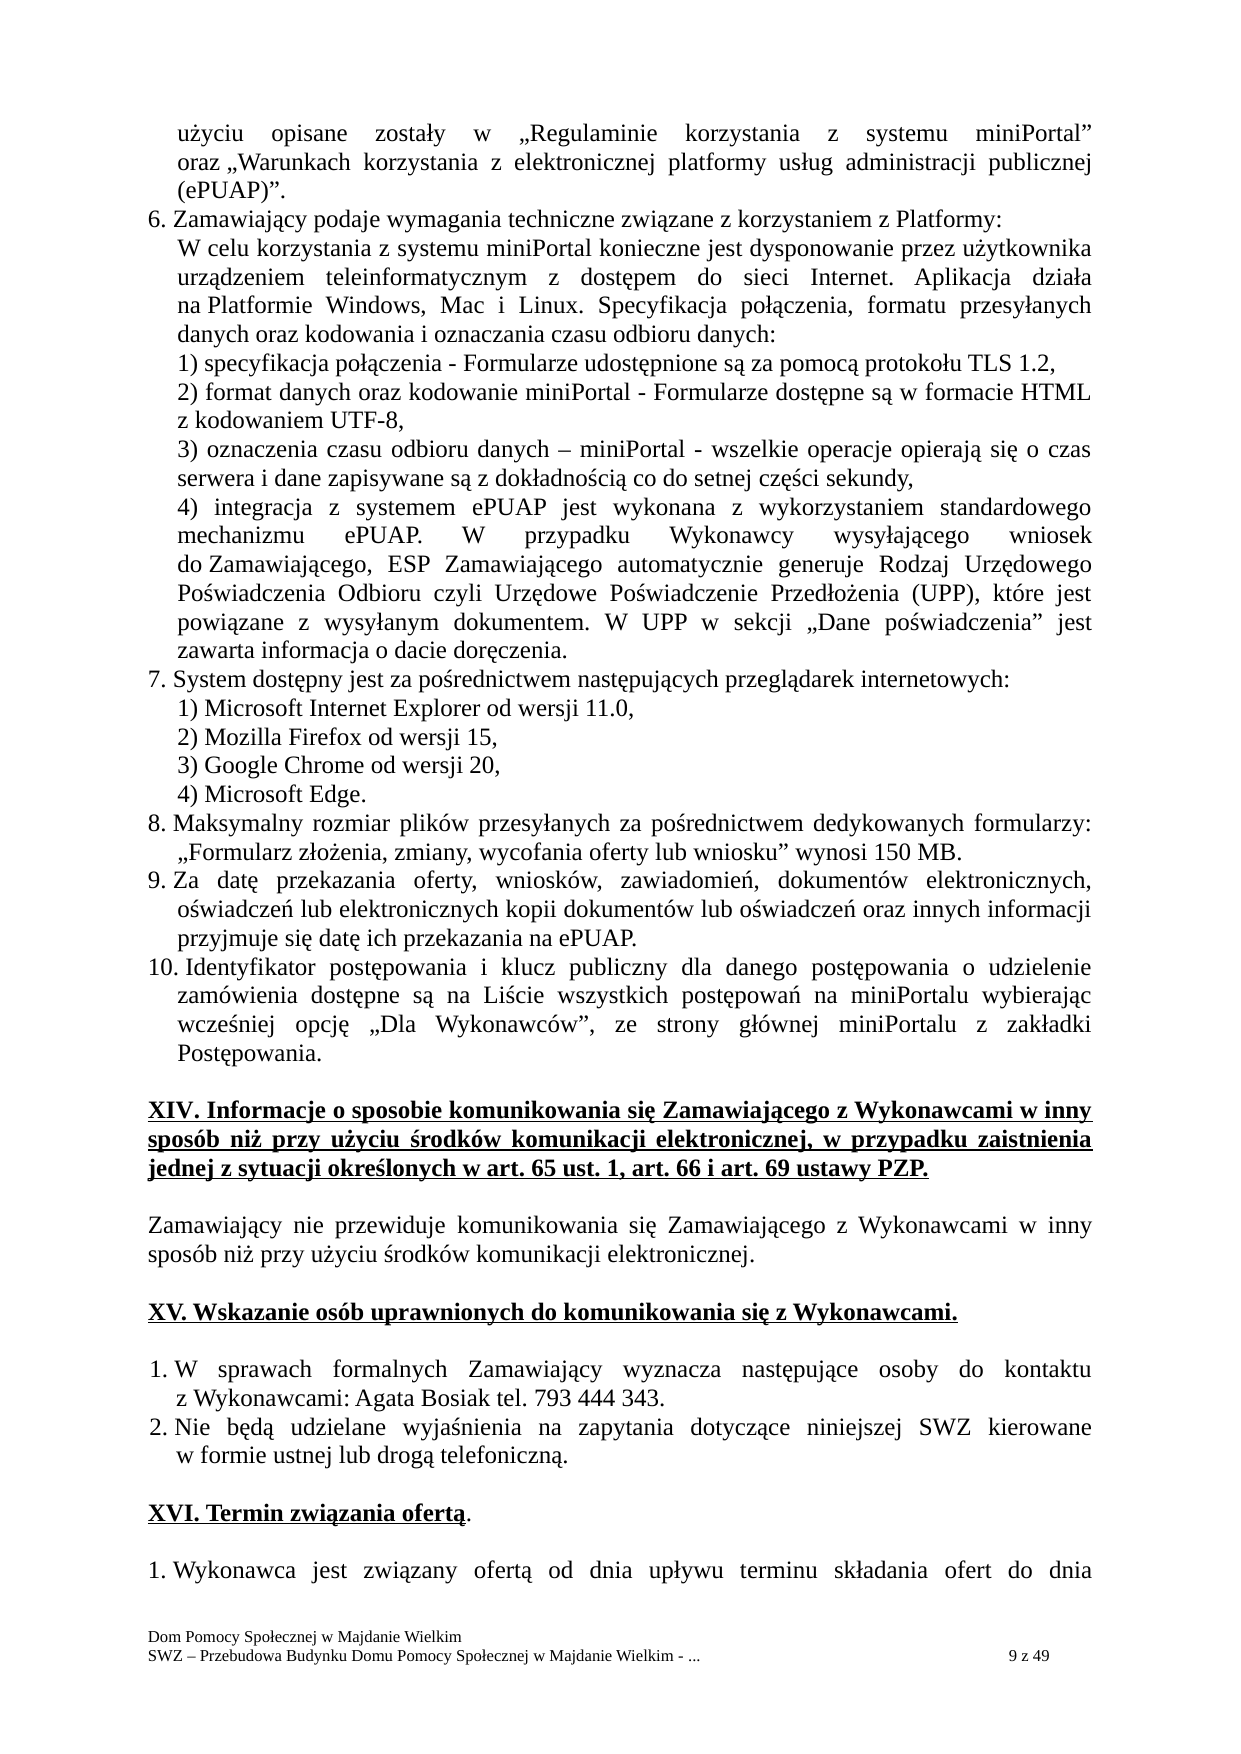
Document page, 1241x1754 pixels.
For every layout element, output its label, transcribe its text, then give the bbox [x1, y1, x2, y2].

list Identyfikator postępowania i klucz publiczny dla danego postępowania o udzielenie zamówienia dostępne są na Liście wszystkich postępowań na miniPortalu wybierając wcześniej opcję „Dla Wykonawców”, ze strony głównej miniPortalu z zakładki Postępowania. [148, 952, 1093, 1067]
text jednej z sytuacji określonych w art. 65 ust. 1, art. 66 i art. 69 ustawy PZP. [148, 1151, 1093, 1182]
list 2) Mozilla Firefox od wersji 15, [148, 722, 1093, 751]
list System dostępny jest za pośrednictwem następujących przeglądarek internetowych: [148, 664, 1093, 693]
text Zamawiający nie przewiduje komunikowania się Zamawiającego z Wykonawcami w inny sposób niż przy użyciu środków komunikacji elektronicznej. [148, 1211, 1093, 1268]
list 4) Microsoft Edge. [148, 779, 1093, 808]
text XV. Wskazanie osób uprawnionych do komunikowania się z Wykonawcami. [148, 1297, 1093, 1326]
list Za datę przekazania oferty, wniosków, zawiadomień, dokumentów elektronicznych, oświadczeń lub elektronicznych kopii dokumentów lub oświadczeń oraz innych informacji przyjmuje się datę ich przekazania na ePUAP. [148, 866, 1093, 952]
list Maksymalny rozmiar plików przesyłanych za pośrednictwem dedykowanych formularzy: „Formularz złożenia, zmiany, wycofania oferty lub wniosku” wynosi 150 MB. [148, 808, 1093, 866]
list 3) oznaczenia czasu odbioru danych – miniPortal - wszelkie operacje opierają się o czas serwera i dane zapisywane są z dokładnością co do setnej części sekundy, [148, 434, 1093, 492]
list Zamawiający podaje wymagania techniczne związane z korzystaniem z Platformy: [148, 204, 1093, 233]
text XIV. Informacje o sposobie komunikowania się Zamawiającego z Wykonawcami w inny [148, 1096, 1093, 1121]
list 4) integracja z systemem ePUAP jest wykonana z wykorzystaniem standardowego mechanizmu ePUAP. W przypadku Wykonawcy wysyłającego wniosek do Zamawiającego, ESP Zamawiającego automatycznie generuje Rodzaj Urzędowego Poświadczenia Odbioru czyli Urzędowe Poświadczenie Przedłożenia (UPP), które jest powiązane z wysyłanym dokumentem. W UPP w sekcji „Dane poświadczenia” jest zawarta informacja o dacie doręczenia. [148, 492, 1093, 664]
list Wykonawca jest związany ofertą od dnia upływu terminu składania ofert do dnia [148, 1556, 1093, 1584]
list W celu korzystania z systemu miniPortal konieczne jest dysponowanie przez użytkownika urządzeniem teleinformatycznym z dostępem do sieci Internet. Aplikacja działa na Platformie Windows, Mac i Linux. Specyfikacja połączenia, formatu przesyłanych danych oraz kodowania i oznaczania czasu odbioru danych: [148, 233, 1093, 348]
list użyciu opisane zostały w „Regulaminie korzystania z systemu miniPortal” oraz „Warunkach korzystania z elektronicznej platformy usług administracji publicznej (ePUAP)”. [148, 118, 1093, 204]
list 1) specyfikacja połączenia - Formularze udostępnione są za pomocą protokołu TLS 1.2, [148, 348, 1093, 377]
text sposób niż przy użyciu środków komunikacji elektronicznej, w przypadku zaistnienia [148, 1122, 1093, 1149]
list 2) format danych oraz kodowanie miniPortal - Formularze dostępne są w formacie HTML z kodowaniem UTF-8, [148, 377, 1093, 434]
list Nie będą udzielane wyjaśnienia na zapytania dotyczące niniejszej SWZ kierowane w formie ustnej lub drogą telefoniczną. [149, 1412, 1093, 1469]
list 3) Google Chrome od wersji 20, [148, 751, 1093, 779]
list 1) Microsoft Internet Explorer od wersji 11.0, [148, 693, 1093, 722]
list W sprawach formalnych Zamawiający wyznacza następujące osoby do kontaktu z Wykonawcami: Agata Bosiak tel. 793 444 343. [149, 1354, 1093, 1412]
text XVI. Termin związania ofertą. [148, 1498, 1093, 1527]
